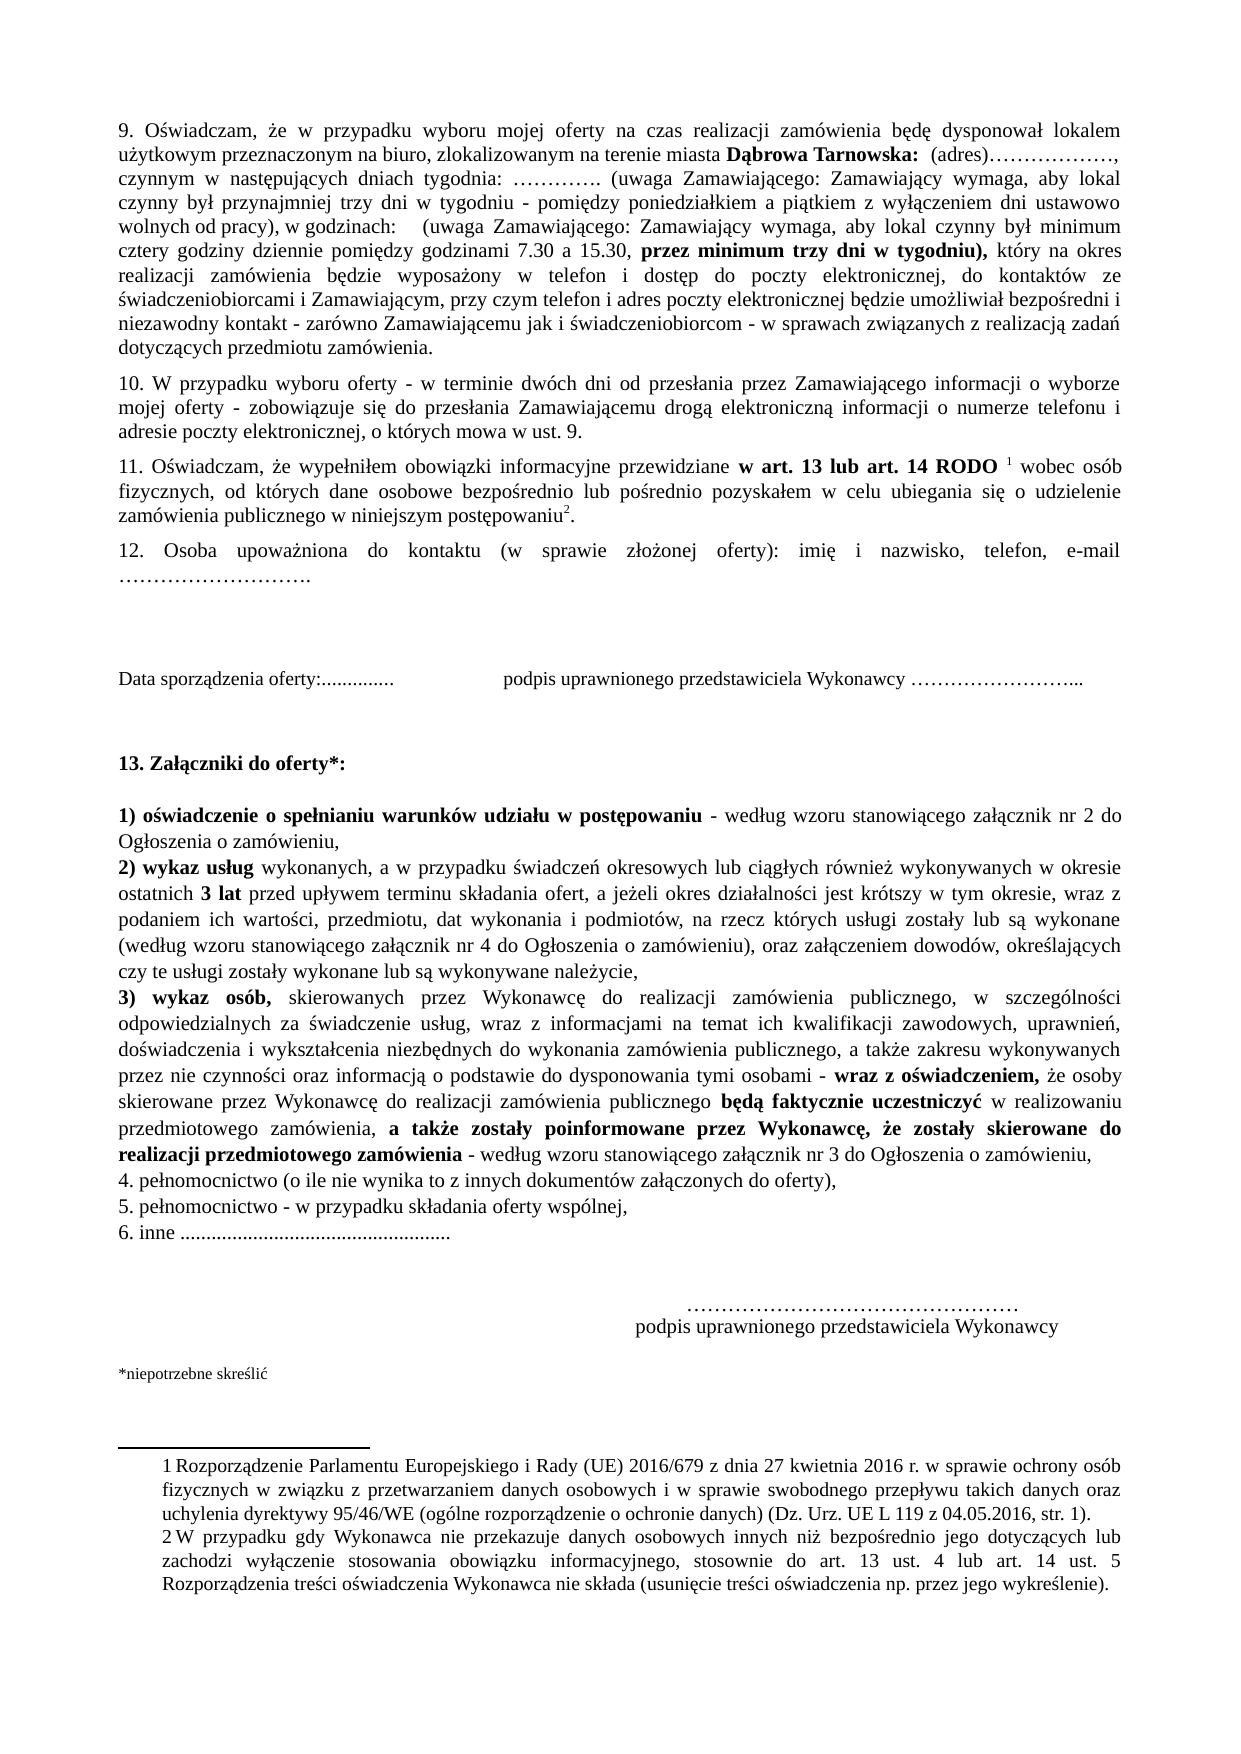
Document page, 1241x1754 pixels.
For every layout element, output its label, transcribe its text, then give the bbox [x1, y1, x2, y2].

list Rozporządzenie Parlamentu Europejskiego i Rady (UE) 2016/679 z dnia 27 kwietnia 2016 r. w sprawie ochrony osób fizycznych w związku z przetwarzaniem danych osobowych i w sprawie swobodnego przepływu takich danych oraz uchylenia dyrektywy 95/46/WE (ogólne rozporządzenie o ochronie danych) (Dz. Urz. UE L 119 z 04.05.2016, str. 1). [162, 1454, 1122, 1525]
list Data sporządzenia oferty: podpis uprawnionego przedstawiciela Wykonawcy ……………………... [118, 670, 1122, 690]
list 12. Osoba upoważniona do kontaktu (w sprawie złożonej oferty): imię i nazwisko, telefon, e-mail ………………………. [118, 538, 1122, 587]
list 5. pełnomocnictwo - w przypadku składania oferty wspólnej, [118, 1192, 1122, 1218]
list W przypadku gdy Wykonawca nie przekazuje danych osobowych innych niż bezpośrednio jego dotyczących lub zachodzi wyłączenie stosowania obowiązku informacyjnego, stosownie do art. 13 ust. 4 lub art. 14 ust. 5 Rozporządzenia treści oświadczenia Wykonawca nie składa (usunięcie treści oświadczenia np. przez jego wykreślenie). [162, 1525, 1122, 1595]
list 1) oświadczenie o spełnianiu warunków udziału w postępowaniu - według wzoru stanowiącego załącznik nr 2 do Ogłoszenia o zamówieniu, [118, 802, 1122, 854]
list 11. Oświadczam, że wypełniłem obowiązki informacyjne przewidziane w art. 13 lub art. 14 RODO wobec osób fizycznych, od których dane osobowe bezpośrednio lub pośrednio pozyskałem w celu ubiegania się o udzielenie zamówienia publicznego w niniejszym postępowaniu. [118, 454, 1122, 527]
list 10. W przypadku wyboru oferty - w terminie dwóch dni od przesłania przez Zamawiającego informacji o wyborze mojej oferty - zobowiązuje się do przesłania Zamawiającemu drogą elektroniczną informacji o numerze telefonu i adresie poczty elektronicznej, o których mowa w ust. 9. [118, 371, 1122, 443]
list 13. Załączniki do oferty*: [118, 749, 1122, 776]
list 6. inne [118, 1218, 1122, 1244]
list podpis uprawnionego przedstawiciela Wykonawcy [118, 1316, 1122, 1337]
list ………………………………………… [118, 1292, 1122, 1316]
list 2) wykaz usług wykonanych, a w przypadku świadczeń okresowych lub ciągłych również wykonywanych w okresie ostatnich 3 lat przed upływem terminu składania ofert, a jeżeli okres działalności jest krótszy w tym okresie, wraz z podaniem ich wartości, przedmiotu, dat wykonania i podmiotów, na rzecz których usługi zostały lub są wykonane (według wzoru stanowiącego załącznik nr 4 do Ogłoszenia o zamówieniu), oraz załączeniem dowodów, określających czy te usługi zostały wykonane lub są wykonywane należycie, [118, 854, 1122, 984]
list 3) wykaz osób, skierowanych przez Wykonawcę do realizacji zamówienia publicznego, w szczególności odpowiedzialnych za świadczenie usług, wraz z informacjami na temat ich kwalifikacji zawodowych, uprawnień, doświadczenia i wykształcenia niezbędnych do wykonania zamówienia publicznego, a także zakresu wykonywanych przez nie czynności oraz informacją o podstawie do dysponowania tymi osobami - wraz z oświadczeniem, że osoby skierowane przez Wykonawcę do realizacji zamówienia publicznego będą faktycznie uczestniczyć w realizowaniu przedmiotowego zamówienia, a także zostały poinformowane przez Wykonawcę, że zostały skierowane do realizacji przedmiotowego zamówienia - według wzoru stanowiącego załącznik nr 3 do Ogłoszenia o zamówieniu, [118, 984, 1122, 1166]
list *niepotrzebne skreślić [118, 1363, 1122, 1383]
list 9. Oświadczam, że w przypadku wyboru mojej oferty na czas realizacji zamówienia będę dysponował lokalem użytkowym przeznaczonym na biuro, zlokalizowanym na terenie miasta Dąbrowa Tarnowska: (adres)………………, czynnym w następujących dniach tygodnia: …………. (uwaga Zamawiającego: Zamawiający wymaga, aby lokal czynny był przynajmniej trzy dni w tygodniu - pomiędzy poniedziałkiem a piątkiem z wyłączeniem dni ustawowo wolnych od pracy), w godzinach: (uwaga Zamawiającego: Zamawiający wymaga, aby lokal czynny był minimum cztery godziny dziennie pomiędzy godzinami 7.30 a 15.30, przez minimum trzy dni w tygodniu), który na okres realizacji zamówienia będzie wyposażony w telefon i dostęp do poczty elektronicznej, do kontaktów ze świadczeniobiorcami i Zamawiającym, przy czym telefon i adres poczty elektronicznej będzie umożliwiał bezpośredni i niezawodny kontakt - zarówno Zamawiającemu jak i świadczeniobiorcom - w sprawach związanych z realizacją zadań dotyczących przedmiotu zamówienia. [118, 118, 1122, 359]
list 4. pełnomocnictwo (o ile nie wynika to z innych dokumentów załączonych do oferty), [118, 1166, 1122, 1192]
